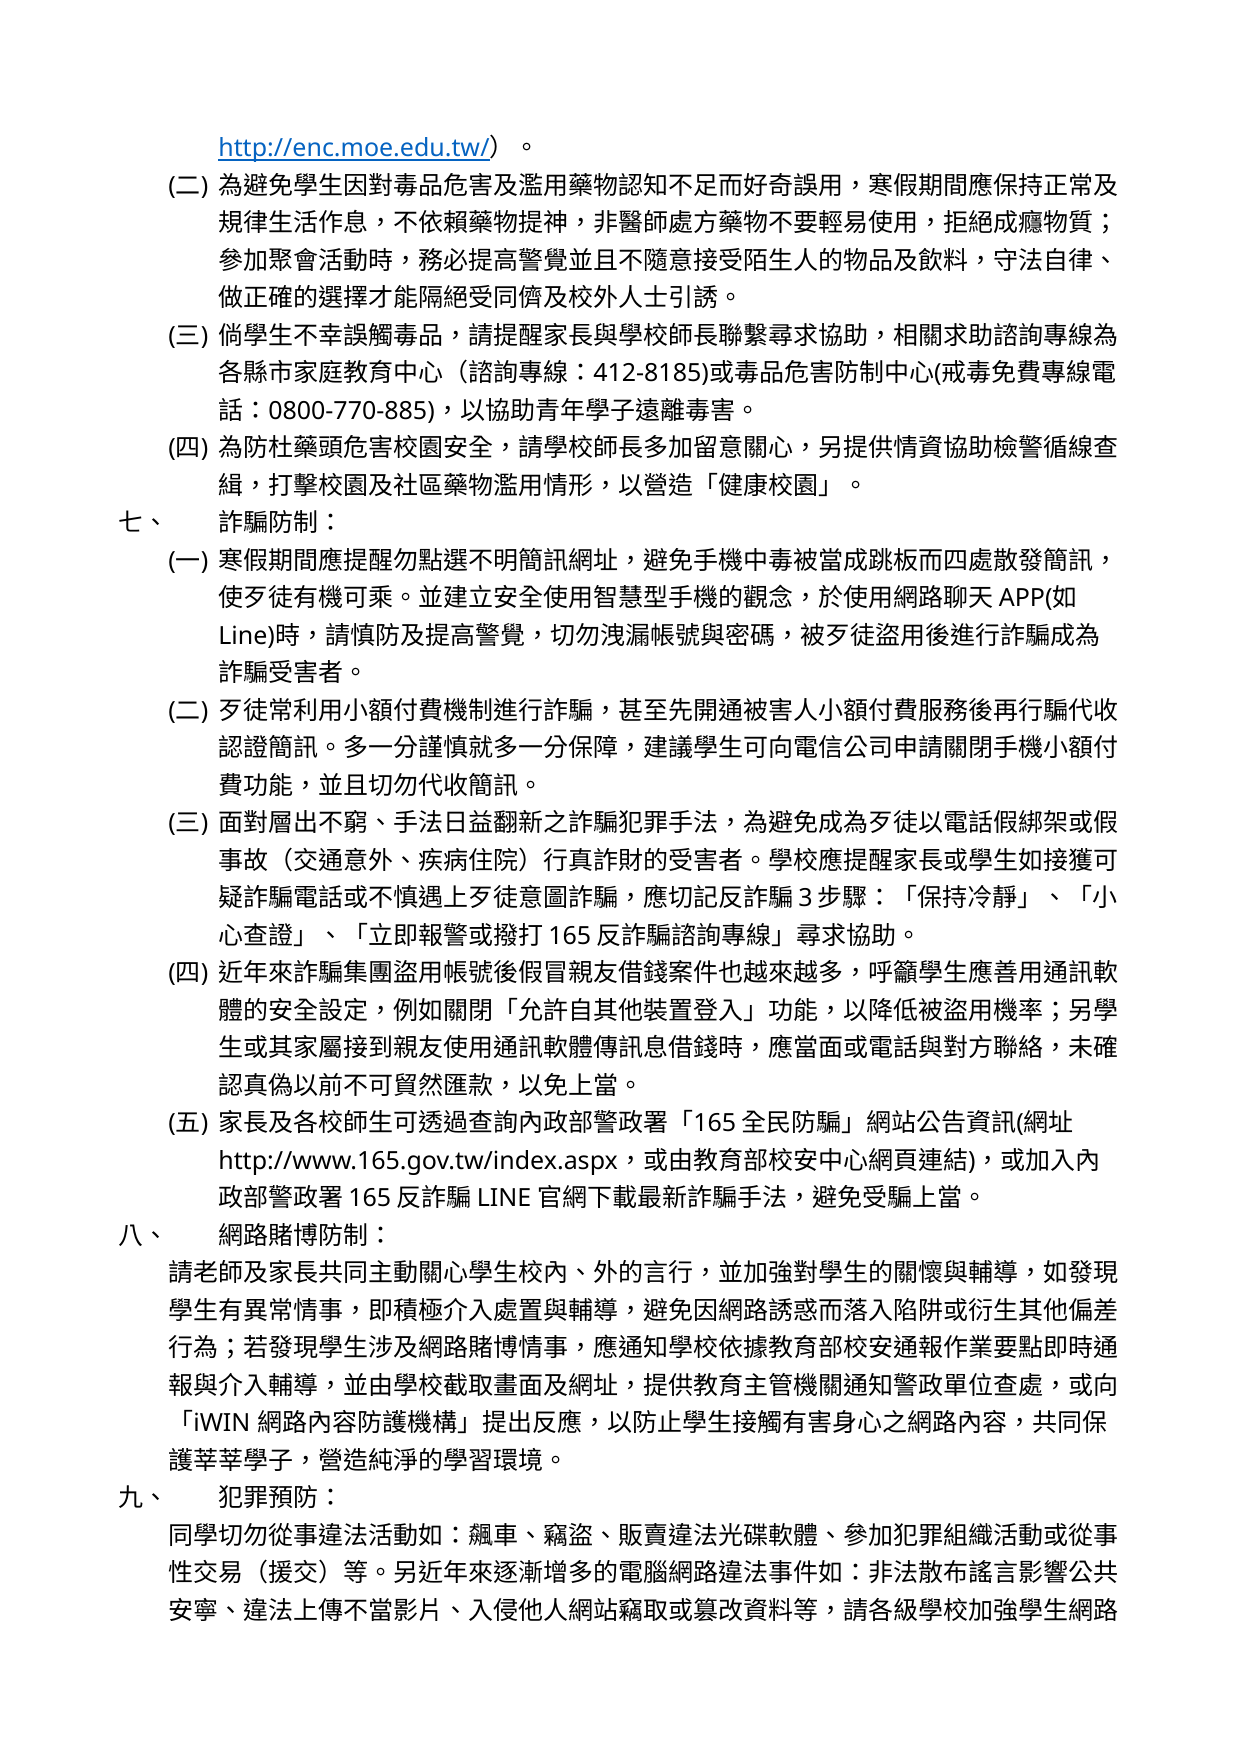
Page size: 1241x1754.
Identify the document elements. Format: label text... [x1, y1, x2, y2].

list 詐騙防制： [118, 502, 1122, 539]
list 同學切勿從事違法活動如：飆車、竊盜、販賣違法光碟軟體、參加犯罪組織活動或從事性交易（援交）等。另近年來逐漸增多的電腦網路違法事件如：非法散布謠言影響公共安寧、違法上傳不當影片、入侵他人網站竊取或篡改資料等，請各級學校加強學生網路 [168, 1514, 1122, 1627]
list 近年來詐騙集團盜用帳號後假冒親友借錢案件也越來越多，呼籲學生應善用通訊軟體的安全設定，例如關閉「允許自其他裝置登入」功能，以降低被盜用機率；另學生或其家屬接到親友使用通訊軟體傳訊息借錢時，應當面或電話與對方聯絡，未確認真偽以前不可貿然匯款，以免上當。 [168, 952, 1122, 1102]
list http://enc.moe.edu.tw/）。 [168, 127, 1122, 164]
list 為避免學生因對毒品危害及濫用藥物認知不足而好奇誤用，寒假期間應保持正常及規律生活作息，不依賴藥物提神，非醫師處方藥物不要輕易使用，拒絕成癮物質；參加聚會活動時，務必提高警覺並且不隨意接受陌生人的物品及飲料，守法自律、做正確的選擇才能隔絕受同儕及校外人士引誘。 [168, 164, 1122, 314]
list 犯罪預防： [118, 1477, 1122, 1514]
list 網路賭博防制： [118, 1214, 1122, 1252]
list 倘學生不幸誤觸毒品，請提醒家長與學校師長聯繫尋求協助，相關求助諮詢專線為各縣市家庭教育中心（諮詢專線：412-8185)或毒品危害防制中心(戒毒免費專線電話：0800-770-885)，以協助青年學子遠離毒害。 [168, 314, 1122, 427]
list 寒假期間應提醒勿點選不明簡訊網址，避免手機中毒被當成跳板而四處散發簡訊，使歹徒有機可乘。並建立安全使用智慧型手機的觀念，於使用網路聊天 APP(如 Line)時，請慎防及提高警覺，切勿洩漏帳號與密碼，被歹徒盜用後進行詐騙成為詐騙受害者。 [168, 539, 1122, 689]
list 為防杜藥頭危害校園安全，請學校師長多加留意關心，另提供情資協助檢警循線查緝，打擊校園及社區藥物濫用情形，以營造「健康校園」。 [168, 427, 1122, 502]
list 請老師及家長共同主動關心學生校內、外的言行，並加強對學生的關懷與輔導，如發現學生有異常情事，即積極介入處置與輔導，避免因網路誘惑而落入陷阱或衍生其他偏差行為；若發現學生涉及網路賭博情事，應通知學校依據教育部校安通報作業要點即時通報與介入輔導，並由學校截取畫面及網址，提供教育主管機關通知警政單位查處，或向「iWIN 網路內容防護機構」提出反應，以防止學生接觸有害身心之網路內容，共同保護莘莘學子，營造純淨的學習環境。 [168, 1252, 1122, 1477]
list 歹徒常利用小額付費機制進行詐騙，甚至先開通被害人小額付費服務後再行騙代收認證簡訊。多一分謹慎就多一分保障，建議學生可向電信公司申請關閉手機小額付費功能，並且切勿代收簡訊。 [168, 689, 1122, 802]
list 面對層出不窮、手法日益翻新之詐騙犯罪手法，為避免成為歹徒以電話假綁架或假事故（交通意外、疾病住院）行真詐財的受害者。學校應提醒家長或學生如接獲可疑詐騙電話或不慎遇上歹徒意圖詐騙，應切記反詐騙3步驟：「保持冷靜」、「小心查證」、「立即報警或撥打165反詐騙諮詢專線」尋求協助。 [168, 802, 1122, 952]
list 家長及各校師生可透過查詢內政部警政署「165全民防騙」網站公告資訊(網址 http://www.165.gov.tw/index.aspx，或由教育部校安中心網頁連結)，或加入內政部警政署165反詐騙 LINE 官網下載最新詐騙手法，避免受騙上當。 [168, 1102, 1122, 1214]
